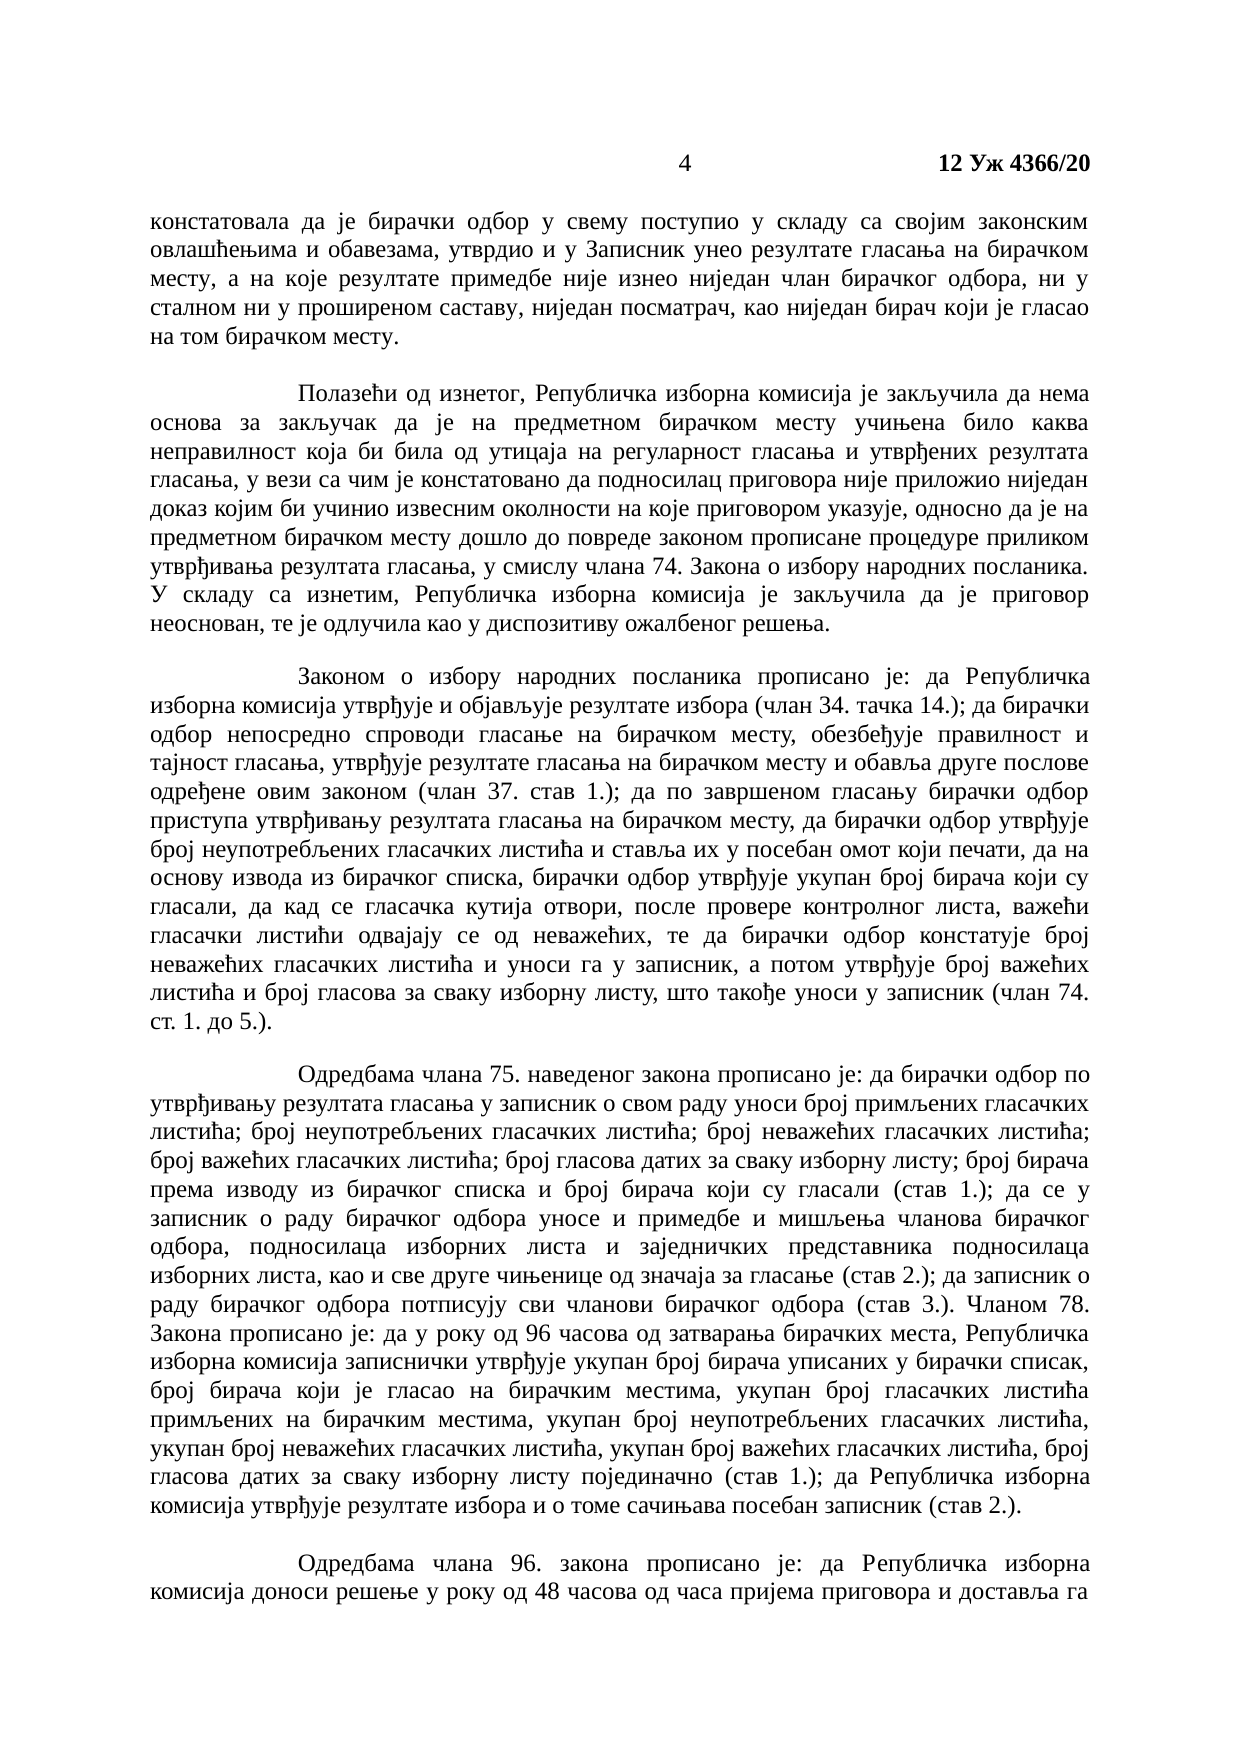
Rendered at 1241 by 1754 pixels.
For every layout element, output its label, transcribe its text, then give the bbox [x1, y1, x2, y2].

text Полазећи од изнетог, Републичка изборна комисија је закључила да нема основа за закључак да је на предметном бирачком месту учињена било каква неправилност која би била од утицаја на регуларност гласања и утврђених резултата гласања, у вези са чим је констатовано да подносилац приговора није приложио ниједан доказ којим би учинио извесним околности на које приговором указује, односно да је на предметном бирачком месту дошло до повреде законом прописане процедуре приликом утврђивања резултата гласања, у смислу члана 74. Закона о избору народних посланика. У складу са изнетим, Републичка изборна комисија је закључила да је приговор неоснован, те је одлучила као у диспозитиву ожалбеног решења. [150, 378, 1090, 637]
text Одредбама члана 96. закона прописано је: да Републичка изборна комисија доноси решење у року од 48 часова од часа пријема приговора и доставља га [150, 1548, 1090, 1605]
text Законом о избору народних посланика прописано је: да Републичка изборна комисија утврђује и објављује резултате избора (члан 34. тачка 14.); да бирачки одбор непосредно спроводи гласање на бирачком месту, обезбеђује правилност и тајност гласања, утврђује резултате гласања на бирачком месту и обавља друге послове одређене овим законом (члан 37. став 1.); да по завршеном гласању бирачки одбор приступа утврђивању резултата гласања на бирачком месту, да бирачки одбор утврђује број неупотребљених гласачких листића и ставља их у посебан омот који печати, да на основу извода из бирачког списка, бирачки одбор утврђује укупан број бирача који су гласали, да кад се гласачка кутија отвори, после провере контролног листа, важећи гласачки листићи одвајају се од неважећих, те да бирачки одбор констатује број неважећих гласачких листића и уноси га у записник, а потом утврђује број важећих листића и број гласова за сваку изборну листу, што такође уноси у записник (члан 74. ст. 1. до 5.). [150, 661, 1090, 1035]
text констатовала да је бирачки одбор у свему поступио у складу са својим законским овлашћењима и обавезама, утврдио и у Записник унео резултате гласања на бирачком месту, а на које резултате примедбе није изнео ниједан члан бирачког одбора, ни у сталном ни у проширеном саставу, ниједан посматрач, као ниједан бирач који је гласао на том бирачком месту. [150, 206, 1090, 349]
text Одредбама члана 75. наведеног закона прописано је: да бирачки одбор по утврђивању резултата гласања у записник о свом раду уноси број примљених гласачких листића; број неупотребљених гласачких листића; број неважећих гласачких листића; број важећих гласачких листића; број гласова датих за сваку изборну листу; број бирача према изводу из бирачког списка и број бирача који су гласали (став 1.); да се у записник о раду бирачког одбора уносе и примедбе и мишљења чланова бирачког одбора, подносилаца изборних листа и заједничких представника подносилаца изборних листа, као и све друге чињенице од значаја за гласање (став 2.); да записник о раду бирачког одбора потписују сви чланови бирачког одбора (став 3.). Чланом 78. Закона прописано је: да у року од 96 часова од затварања бирачких места, Републичка изборна комисија записнички утврђује укупан број бирача уписаних у бирачки списак, број бирача који је гласао на бирачким местима, укупан број гласачких листића примљених на бирачким местима, укупан број неупотребљених гласачких листића, укупан број неважећих гласачких листића, укупан број важећих гласачких листића, број гласова датих за сваку изборну листу појединачно (став 1.); да Републичка изборна комисија утврђује резултате избора и о томе сачињава посебан записник (став 2.). [150, 1059, 1090, 1519]
